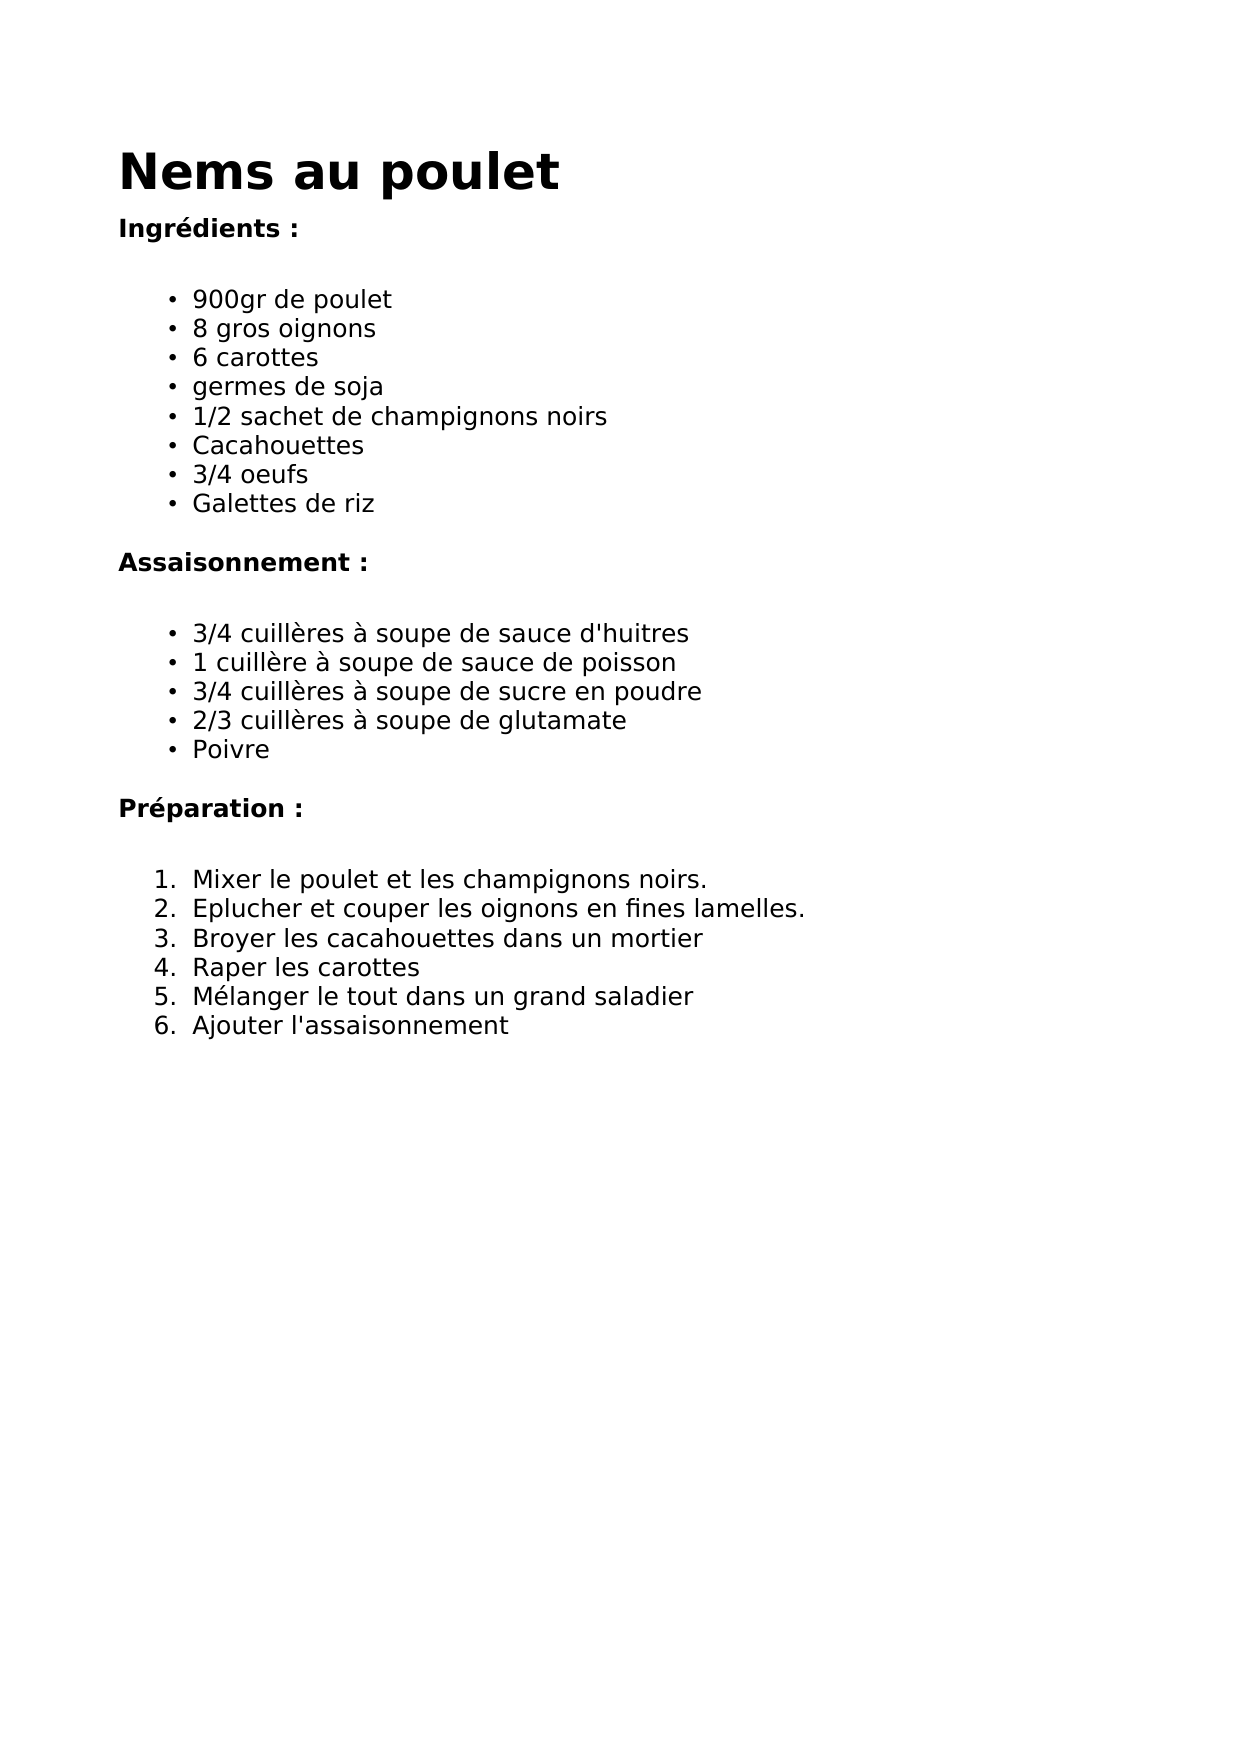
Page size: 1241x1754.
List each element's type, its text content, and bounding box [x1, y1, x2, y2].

list Broyer les cacahouettes dans un mortier [177, 924, 1122, 953]
list Raper les carottes [177, 953, 1122, 982]
list Ajouter l'assaisonnement [177, 1011, 1122, 1040]
list 8 gros oignons [177, 314, 1122, 343]
list 3/4 cuillères à soupe de sauce d'huitres [177, 619, 1122, 648]
list 2/3 cuillères à soupe de glutamate [177, 706, 1122, 736]
list 3/4 oeufs [177, 460, 1122, 489]
list Mixer le poulet et les champignons noirs. [177, 865, 1122, 894]
text Ingrédients : [118, 214, 1122, 243]
list Mélanger le tout dans un grand saladier [177, 982, 1122, 1011]
list germes de soja [177, 372, 1122, 402]
list Poivre [177, 736, 1122, 765]
text Préparation : [118, 794, 1122, 823]
list Cacahouettes [177, 431, 1122, 460]
list 1/2 sachet de champignons noirs [177, 402, 1122, 431]
list 1 cuillère à soupe de sauce de poisson [177, 648, 1122, 677]
list 6 carottes [177, 343, 1122, 372]
list 900gr de poulet [177, 285, 1122, 314]
list Eplucher et couper les oignons en fines lamelles. [177, 894, 1122, 924]
list 3/4 cuillères à soupe de sucre en poudre [177, 677, 1122, 706]
text Assaisonnement : [118, 548, 1122, 577]
subtitle Nems au poulet [118, 143, 1122, 201]
list Galettes de riz [177, 489, 1122, 518]
